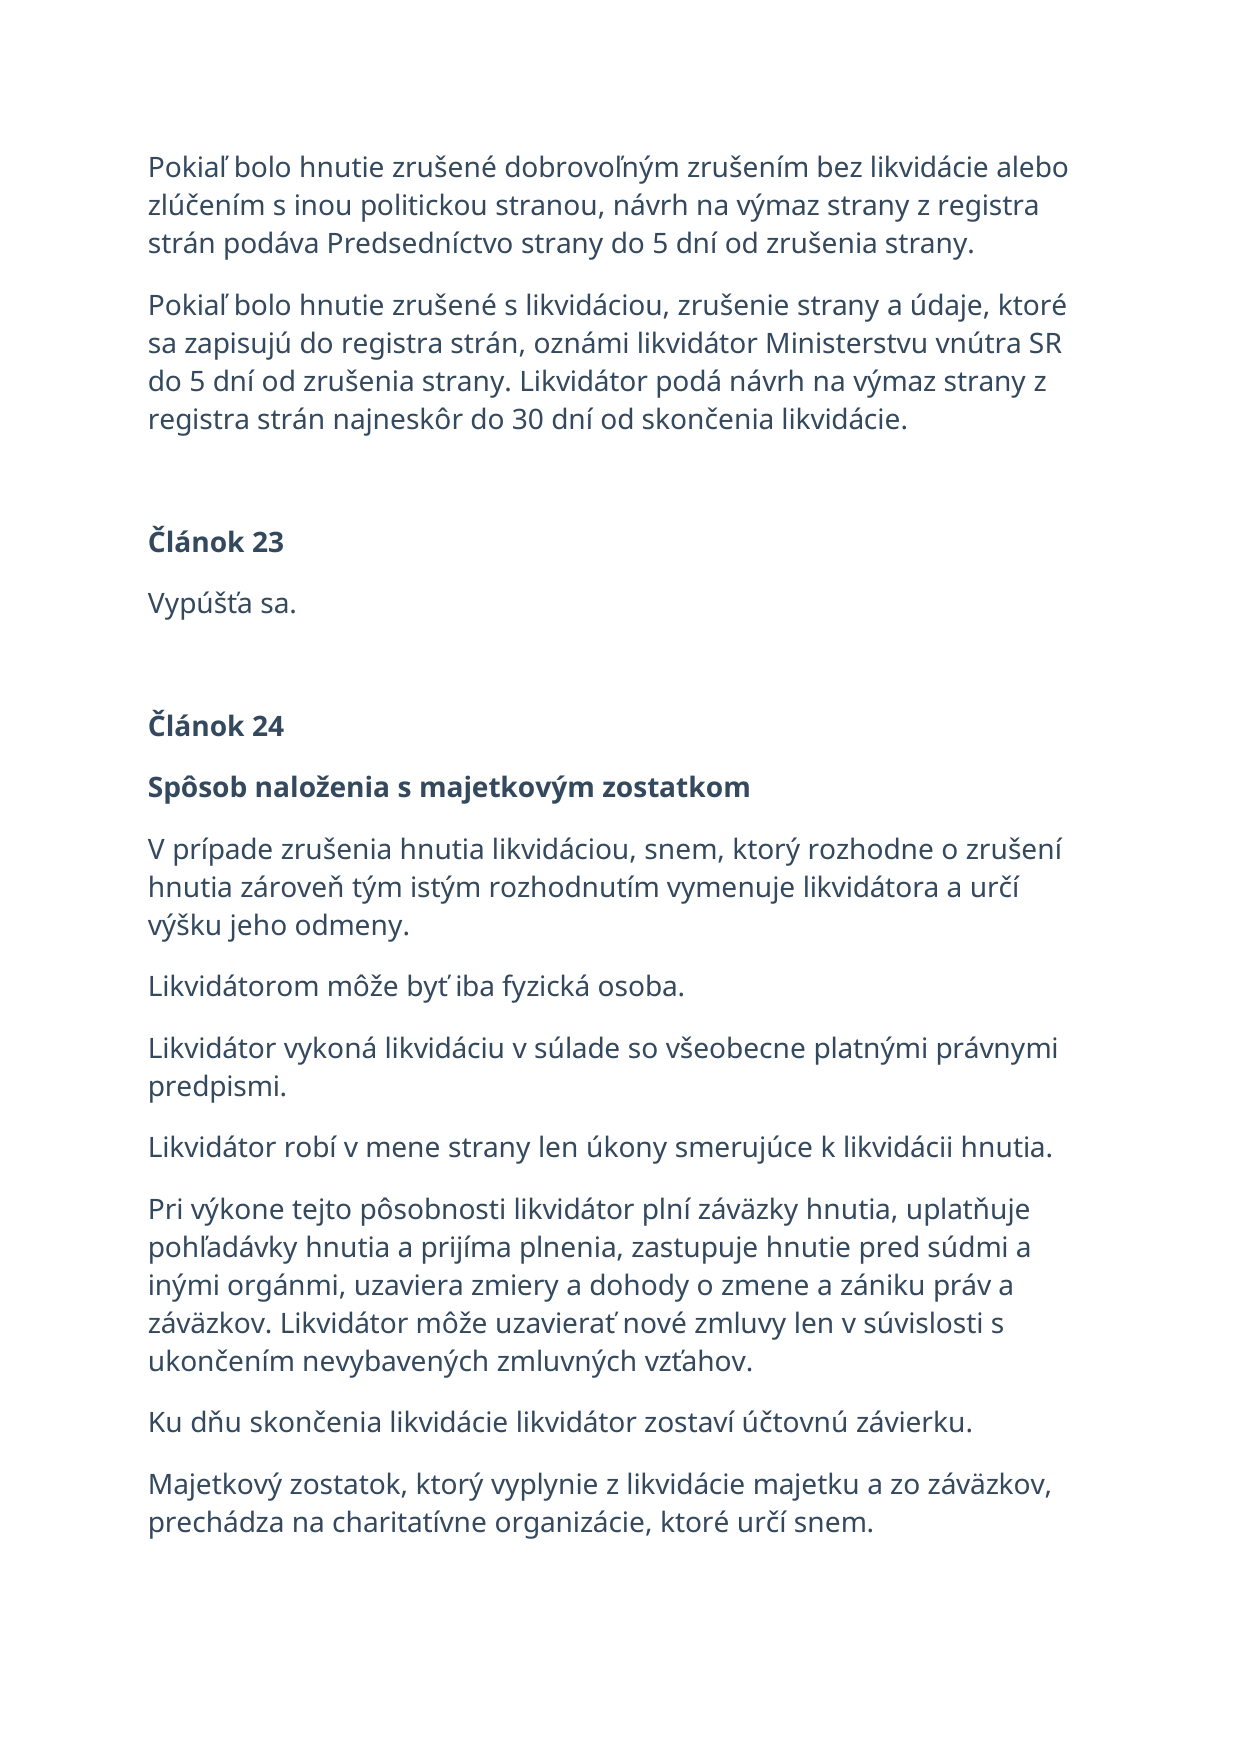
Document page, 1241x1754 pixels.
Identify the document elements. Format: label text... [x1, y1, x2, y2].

text Likvidátor robí v mene strany len úkony smerujúce k likvidácii hnutia. [148, 1128, 1093, 1166]
text Vypúšťa sa. [148, 583, 1093, 622]
text Článok 24 [148, 706, 1093, 744]
text Majetkový zostatok, ktorý vyplynie z likvidácie majetku a zo záväzkov, prechádza na charitatívne organizácie, ktoré určí snem. [148, 1464, 1093, 1540]
text Ku dňu skončenia likvidácie likvidátor zostaví účtovnú závierku. [148, 1403, 1093, 1441]
text Likvidátor vykoná likvidáciu v súlade so všeobecne platnými právnymi predpismi. [148, 1028, 1093, 1104]
text Pri výkone tejto pôsobnosti likvidátor plní záväzky hnutia, uplatňuje pohľadávky hnutia a prijíma plnenia, zastupuje hnutie pred súdmi a inými orgánmi, uzaviera zmiery a dohody o zmene a zániku práv a záväzkov. Likvidátor môže uzavierať nové zmluvy len v súvislosti s ukončením nevybavených zmluvných vzťahov. [148, 1189, 1093, 1379]
text V prípade zrušenia hnutia likvidáciou, snem, ktorý rozhodne o zrušení hnutia zároveň tým istým rozhodnutím vymenuje likvidátora a určí výšku jeho odmeny. [148, 829, 1093, 943]
text Pokiaľ bolo hnutie zrušené s likvidáciou, zrušenie strany a údaje, ktoré sa zapisujú do registra strán, oznámi likvidátor Ministerstvu vnútra SR do 5 dní od zrušenia strany. Likvidátor podá návrh na výmaz strany z registra strán najneskôr do 30 dní od skončenia likvidácie. [148, 285, 1093, 437]
text Článok 23 [148, 522, 1093, 560]
text Likvidátorom môže byť iba fyzická osoba. [148, 967, 1093, 1005]
text Spôsob naloženia s majetkovým zostatkom [148, 768, 1093, 806]
text Pokiaľ bolo hnutie zrušené dobrovoľným zrušením bez likvidácie alebo zlúčením s inou politickou stranou, návrh na výmaz strany z registra strán podáva Predsedníctvo strany do 5 dní od zrušenia strany. [148, 148, 1093, 262]
